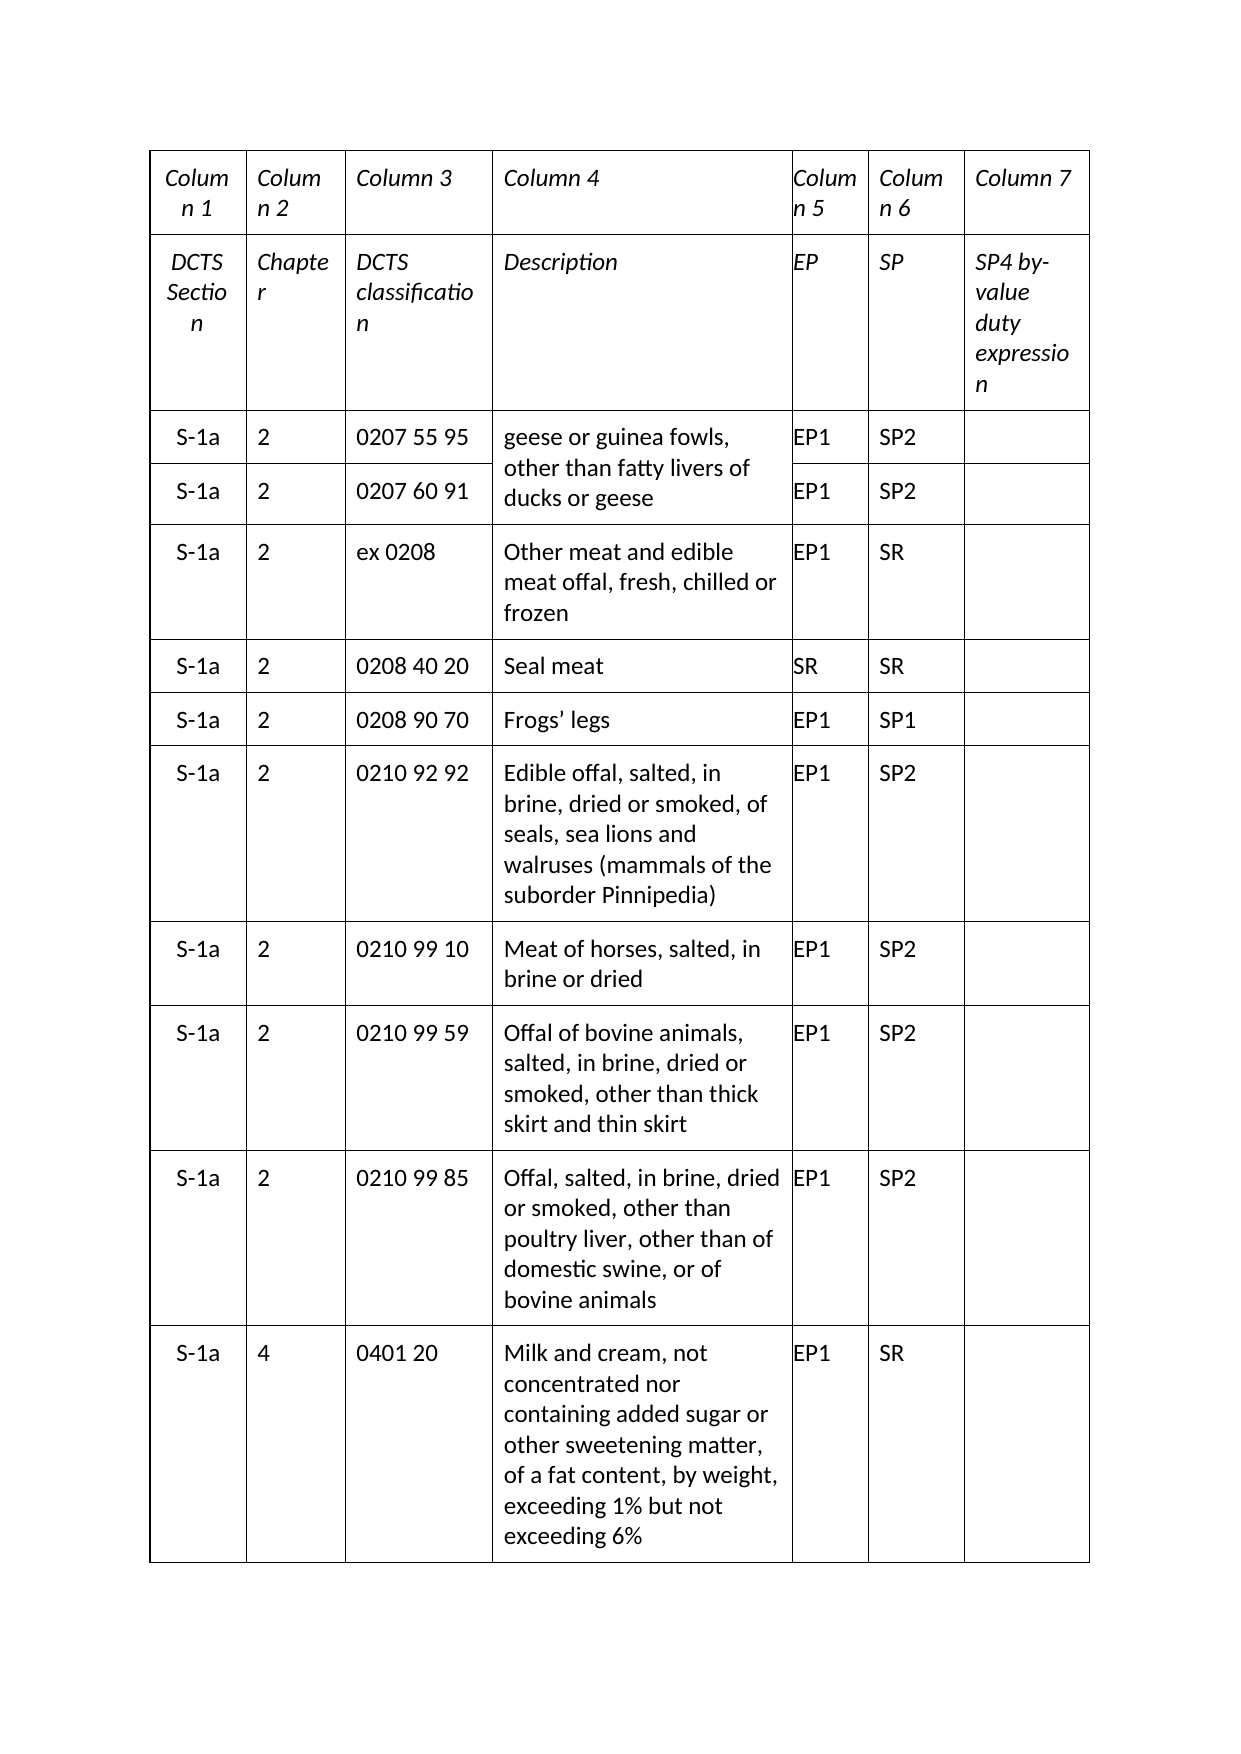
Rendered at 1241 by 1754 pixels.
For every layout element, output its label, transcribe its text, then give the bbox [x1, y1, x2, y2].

table_cell Description [493, 235, 792, 409]
table_header Column 4 [493, 151, 792, 234]
table_cell 0210 99 85 [346, 1151, 492, 1325]
table_cell Chapter [247, 235, 345, 409]
table_cell 0210 99 59 [346, 1006, 492, 1150]
table_cell EP1 [793, 1151, 868, 1325]
table_cell Edible offal, salted, in brine, dried or smoked, of seals, sea lions and walruses (mammals of the suborder Pinnipedia) [493, 746, 792, 921]
table_cell SP [869, 235, 964, 409]
table_cell 4 [247, 1326, 345, 1562]
table_cell 0208 90 70 [346, 693, 492, 745]
table_cell S-1a [151, 746, 246, 921]
table_cell EP1 [793, 464, 868, 524]
table_cell Meat of horses, salted, in brine or dried [493, 922, 792, 1005]
table_cell 2 [247, 411, 345, 463]
table_cell S-1a [151, 525, 246, 638]
table_cell EP1 [793, 693, 868, 745]
table_cell SR [793, 640, 868, 692]
table_cell SP2 [869, 1006, 964, 1150]
table_cell geese or guinea fowls, other than fatty livers of ducks or geese [493, 411, 792, 524]
table_cell S-1a [151, 411, 246, 463]
table_cell [965, 693, 1089, 745]
table_cell S-1a [151, 640, 246, 692]
table_cell 0208 40 20 [346, 640, 492, 692]
table_cell S-1a [151, 1006, 246, 1150]
table_cell 0401 20 [346, 1326, 492, 1562]
table_cell [965, 922, 1089, 1005]
table_cell ex 0208 [346, 525, 492, 638]
table_cell EP1 [793, 525, 868, 638]
table_cell SP2 [869, 1151, 964, 1325]
table_cell DCTS classification [346, 235, 492, 409]
table_cell S-1a [151, 1151, 246, 1325]
table_header Column 5 [793, 151, 868, 234]
table_cell SR [869, 525, 964, 638]
table_cell EP1 [793, 1006, 868, 1150]
table_cell 0207 55 95 [346, 411, 492, 463]
table_cell EP1 [793, 746, 868, 921]
table_cell 2 [247, 1006, 345, 1150]
table_header Column 3 [346, 151, 492, 234]
table_cell [965, 1006, 1089, 1150]
table_cell DCTS Section [151, 235, 246, 409]
table_cell SP2 [869, 464, 964, 524]
table_cell SP2 [869, 746, 964, 921]
table_cell 2 [247, 640, 345, 692]
table_header Column 6 [869, 151, 964, 234]
table_cell SP4 by-value duty expression [965, 235, 1089, 409]
table_cell [965, 1151, 1089, 1325]
table_cell SR [869, 1326, 964, 1562]
table_cell 0210 92 92 [346, 746, 492, 921]
table_cell [965, 525, 1089, 638]
table_cell SP1 [869, 693, 964, 745]
table_cell Frogs’ legs [493, 693, 792, 745]
table_cell [965, 411, 1089, 463]
table_cell Other meat and edible meat offal, fresh, chilled or frozen [493, 525, 792, 638]
table_cell Offal of bovine animals, salted, in brine, dried or smoked, other than thick skirt and thin skirt [493, 1006, 792, 1150]
table_header Column 1 [151, 151, 246, 234]
table_cell S-1a [151, 464, 246, 524]
table_cell [965, 1326, 1089, 1562]
table_cell SR [869, 640, 964, 692]
table_cell S-1a [151, 693, 246, 745]
table_cell S-1a [151, 922, 246, 1005]
table_cell SP2 [869, 411, 964, 463]
table_cell [965, 746, 1089, 921]
table_cell [965, 464, 1089, 524]
table_cell 2 [247, 746, 345, 921]
table_cell 2 [247, 1151, 345, 1325]
table_cell 0207 60 91 [346, 464, 492, 524]
table_cell 0210 99 10 [346, 922, 492, 1005]
table_cell Milk and cream, not concentrated nor containing added sugar or other sweetening matter, of a fat content, by weight, exceeding 1% but not exceeding 6% [493, 1326, 792, 1562]
table_cell Seal meat [493, 640, 792, 692]
table_header Column 2 [247, 151, 345, 234]
table_cell Offal, salted, in brine, dried or smoked, other than poultry liver, other than of domestic swine, or of bovine animals [493, 1151, 792, 1325]
table_cell S-1a [151, 1326, 246, 1562]
table_cell [965, 640, 1089, 692]
table_cell EP1 [793, 922, 868, 1005]
table_cell 2 [247, 693, 345, 745]
table_cell EP1 [793, 411, 868, 463]
table_cell EP [793, 235, 868, 409]
table_cell SP2 [869, 922, 964, 1005]
table_cell EP1 [793, 1326, 868, 1562]
table_cell 2 [247, 464, 345, 524]
table_header Column 7 [965, 151, 1089, 234]
table_cell 2 [247, 922, 345, 1005]
table_cell 2 [247, 525, 345, 638]
